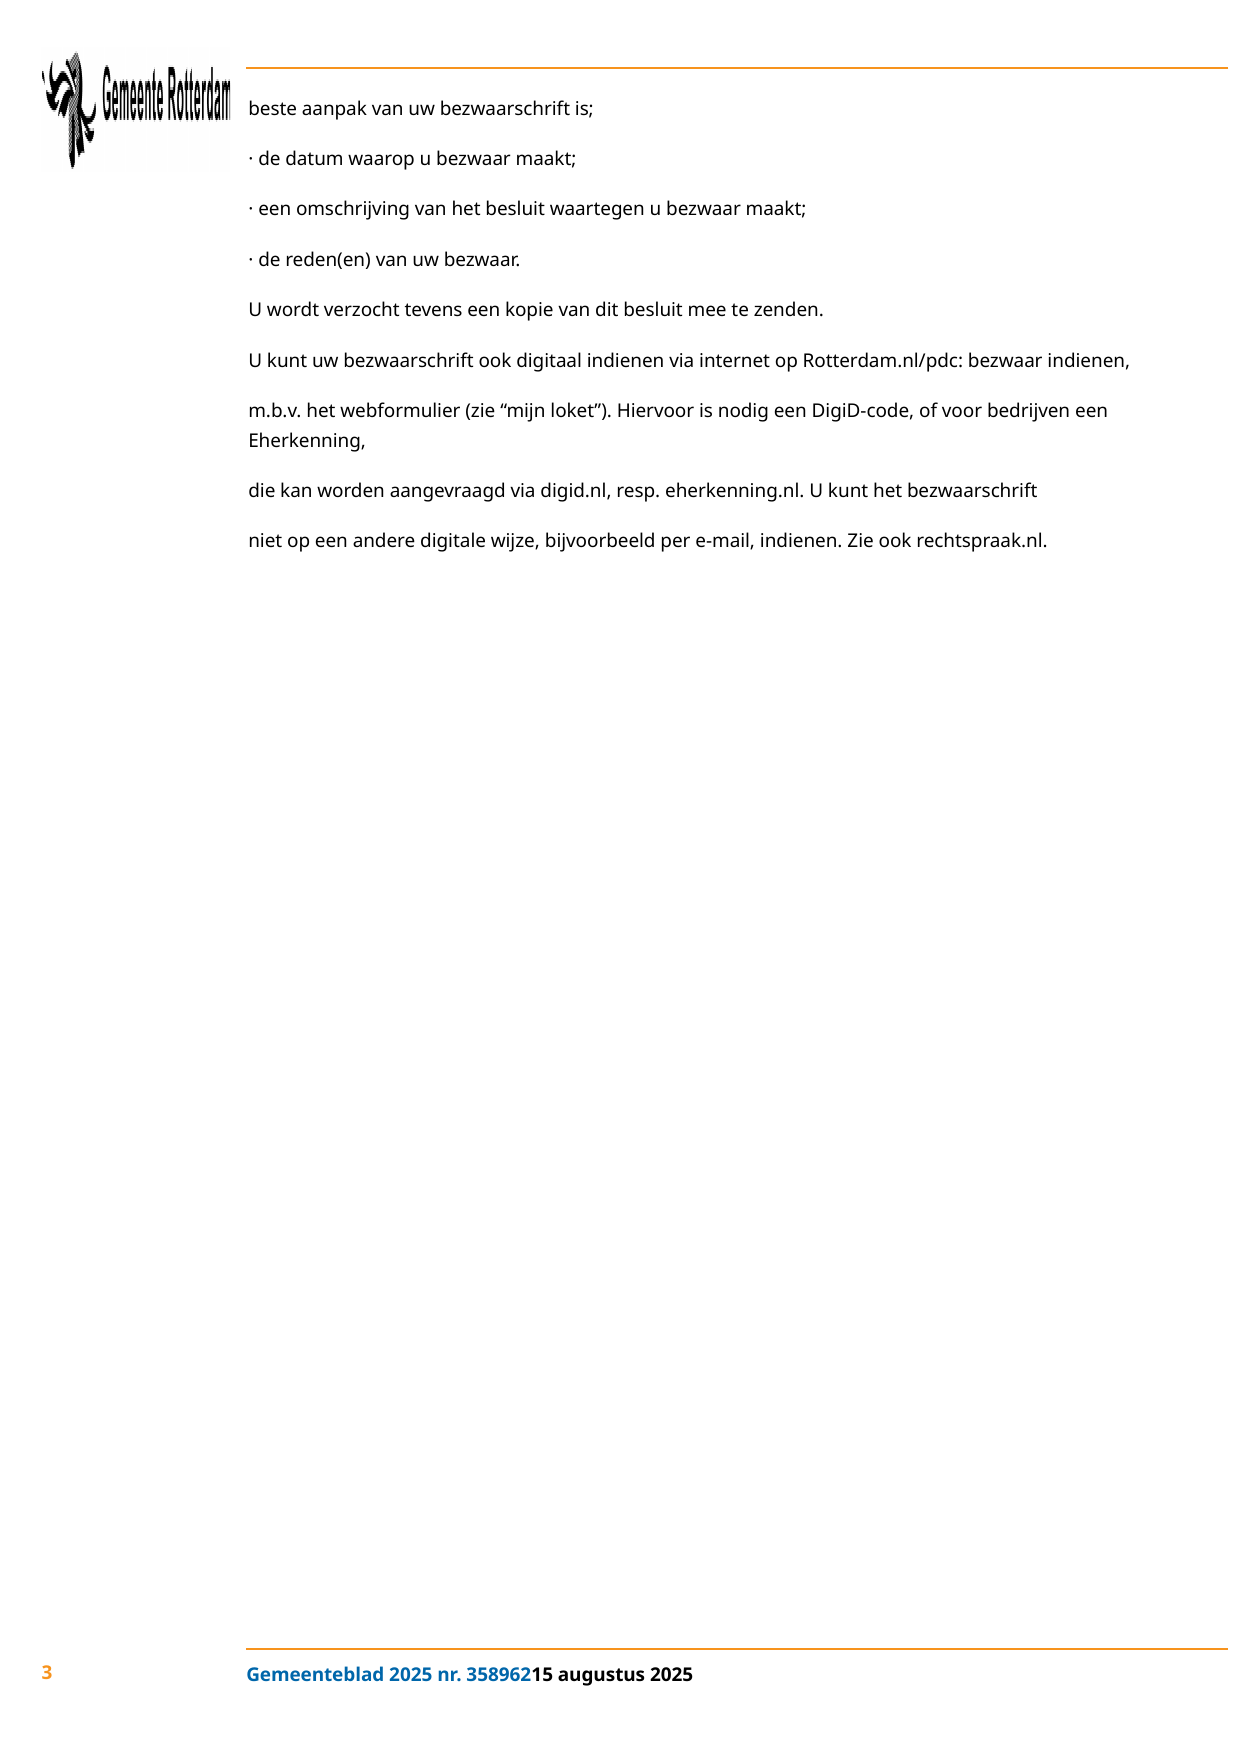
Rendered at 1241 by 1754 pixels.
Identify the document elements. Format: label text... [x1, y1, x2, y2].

text · de datum waarop u bezwaar maakt; [248, 145, 1152, 171]
text m.b.v. het webformulier (zie “mijn loket”). Hiervoor is nodig een DigiD-code, of voor bedrijven een Eherkenning, [248, 397, 1152, 453]
text beste aanpak van uw bezwaarschrift is; [248, 95, 1152, 121]
text die kan worden aangevraagd via digid.nl, resp. eherkenning.nl. U kunt het bezwaarschrift [248, 477, 1152, 503]
picture [41, 47, 231, 172]
text · de reden(en) van uw bezwaar. [248, 246, 1152, 272]
text · een omschrijving van het besluit waartegen u bezwaar maakt; [248, 196, 1152, 221]
text U kunt uw bezwaarschrift ook digitaal indienen via internet op Rotterdam.nl/pdc: bezwaar indienen, [248, 347, 1152, 373]
text niet op een andere digitale wijze, bijvoorbeeld per e-mail, indienen. Zie ook rechtspraak.nl. [248, 528, 1152, 553]
text U wordt verzocht tevens een kopie van dit besluit mee te zenden. [248, 296, 1152, 322]
